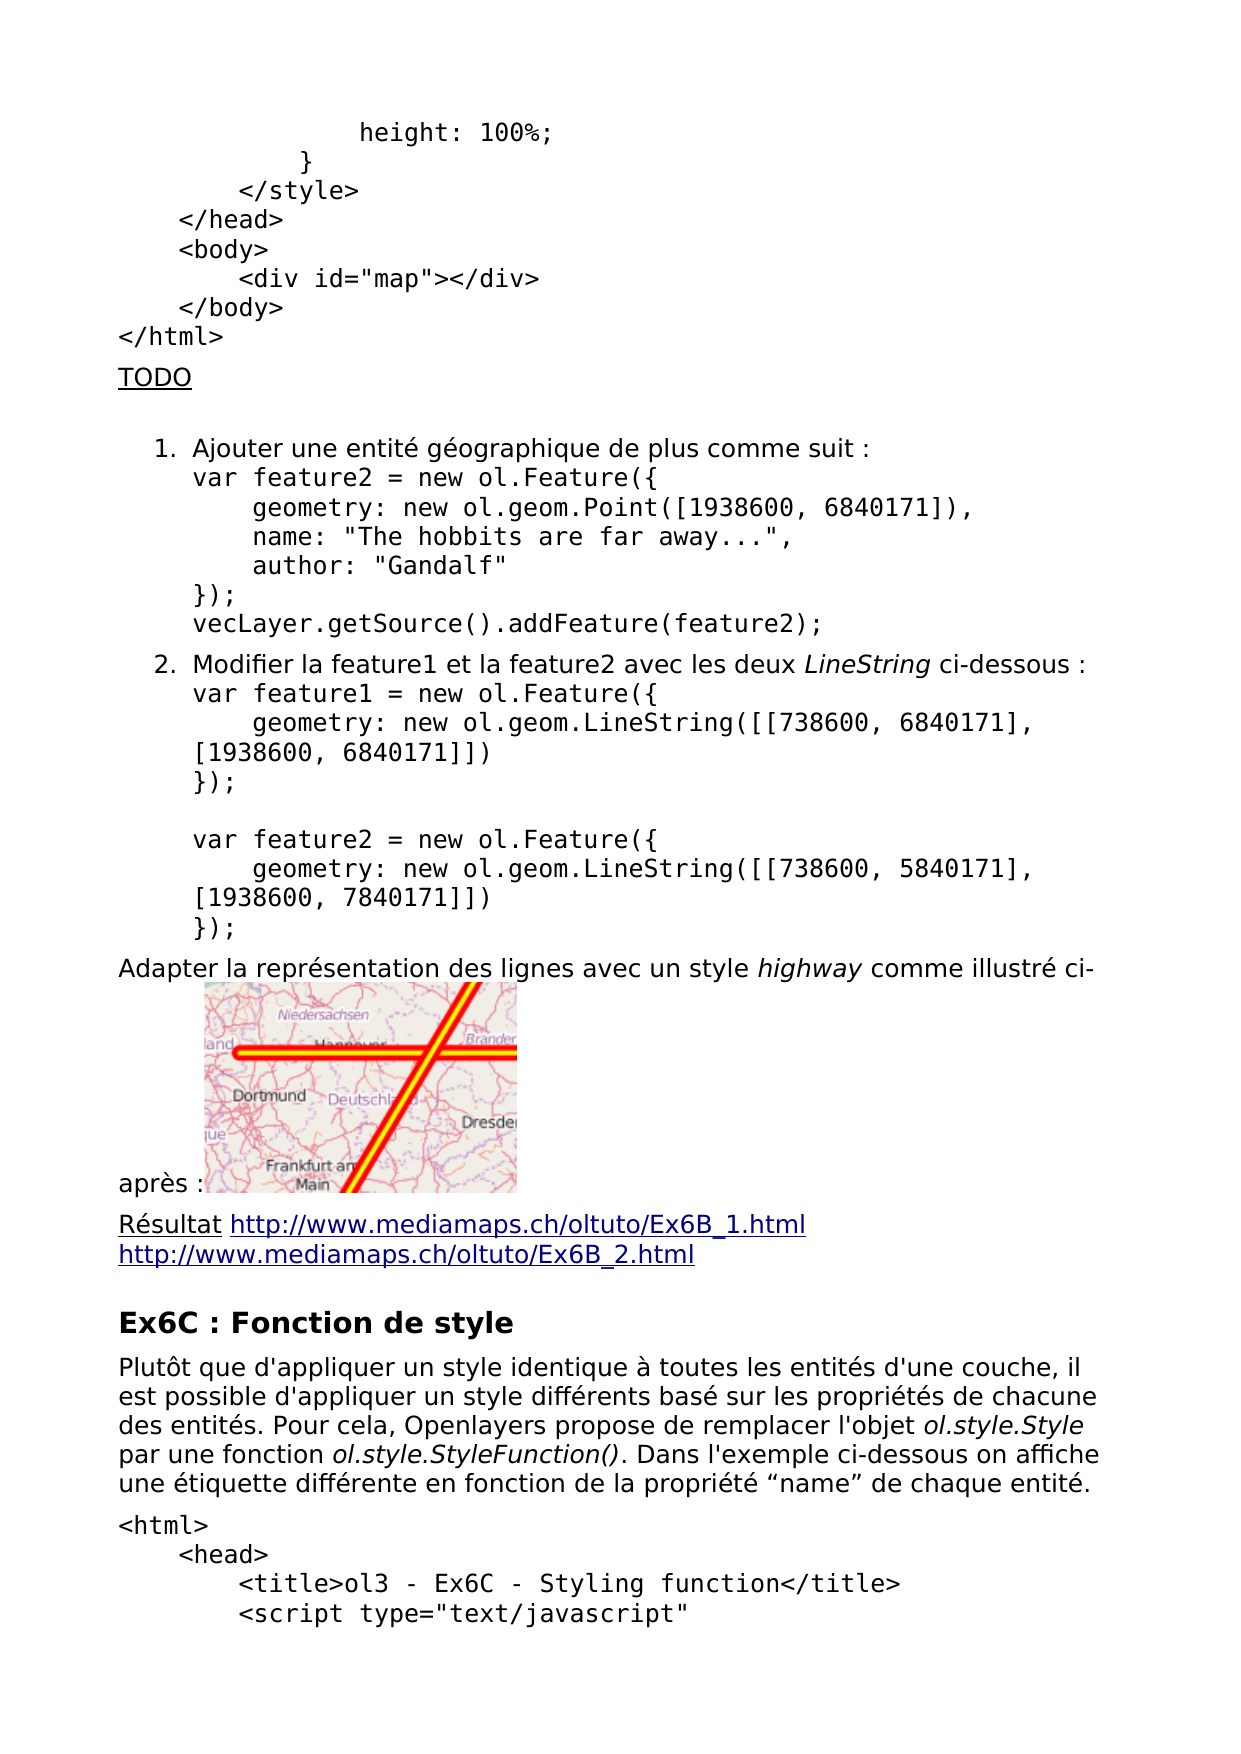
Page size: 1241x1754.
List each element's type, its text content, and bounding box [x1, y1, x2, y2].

text Adapter la représentation des lignes avec un style highway comme illustré ci-après : [118, 954, 1122, 1198]
list Modifier la feature1 et la feature2 avec les deux LineString ci-dessous : [177, 650, 1122, 679]
text <html> <head> <title>ol3 - Ex6C - Styling function</title> <script type="text/javascript" [118, 1511, 1122, 1628]
picture [204, 982, 517, 1193]
subtitle Ex6C : Fonction de style [118, 1307, 1122, 1341]
list var feature1 = new ol.Feature({ geometry: new ol.geom.LineString([[738600, 6840171],[1938600, 6840171]]) }); var feature2 = new ol.Feature({ geometry: new ol.geom.LineString([[738600, 5840171],[1938600, 7840171]]) }); [177, 679, 1122, 942]
text Résultat http://www.mediamaps.ch/oltuto/Ex6B_1.html http://www.mediamaps.ch/oltuto/Ex6B_2.html [118, 1211, 1122, 1269]
text TODO [118, 363, 1122, 392]
list Ajouter une entité géographique de plus comme suit : [177, 434, 1122, 463]
text Plutôt que d'appliquer un style identique à toutes les entités d'une couche, il est possible d'appliquer un style différents basé sur les propriétés de chacune des entités. Pour cela, Openlayers propose de remplacer l'objet ol.style.Style par une fonction ol.style.StyleFunction(). Dans l'exemple ci-dessous on affiche une étiquette différente en fonction de la propriété “name” de chaque entité. [118, 1353, 1122, 1499]
list var feature2 = new ol.Feature({ geometry: new ol.geom.Point([1938600, 6840171]), name: "The hobbits are far away...", author: "Gandalf" }); vecLayer.getSource().addFeature(feature2); [177, 463, 1122, 638]
text height: 100%; } </style> </head> <body> <div id="map"></div> </body> </html> [118, 118, 1122, 351]
